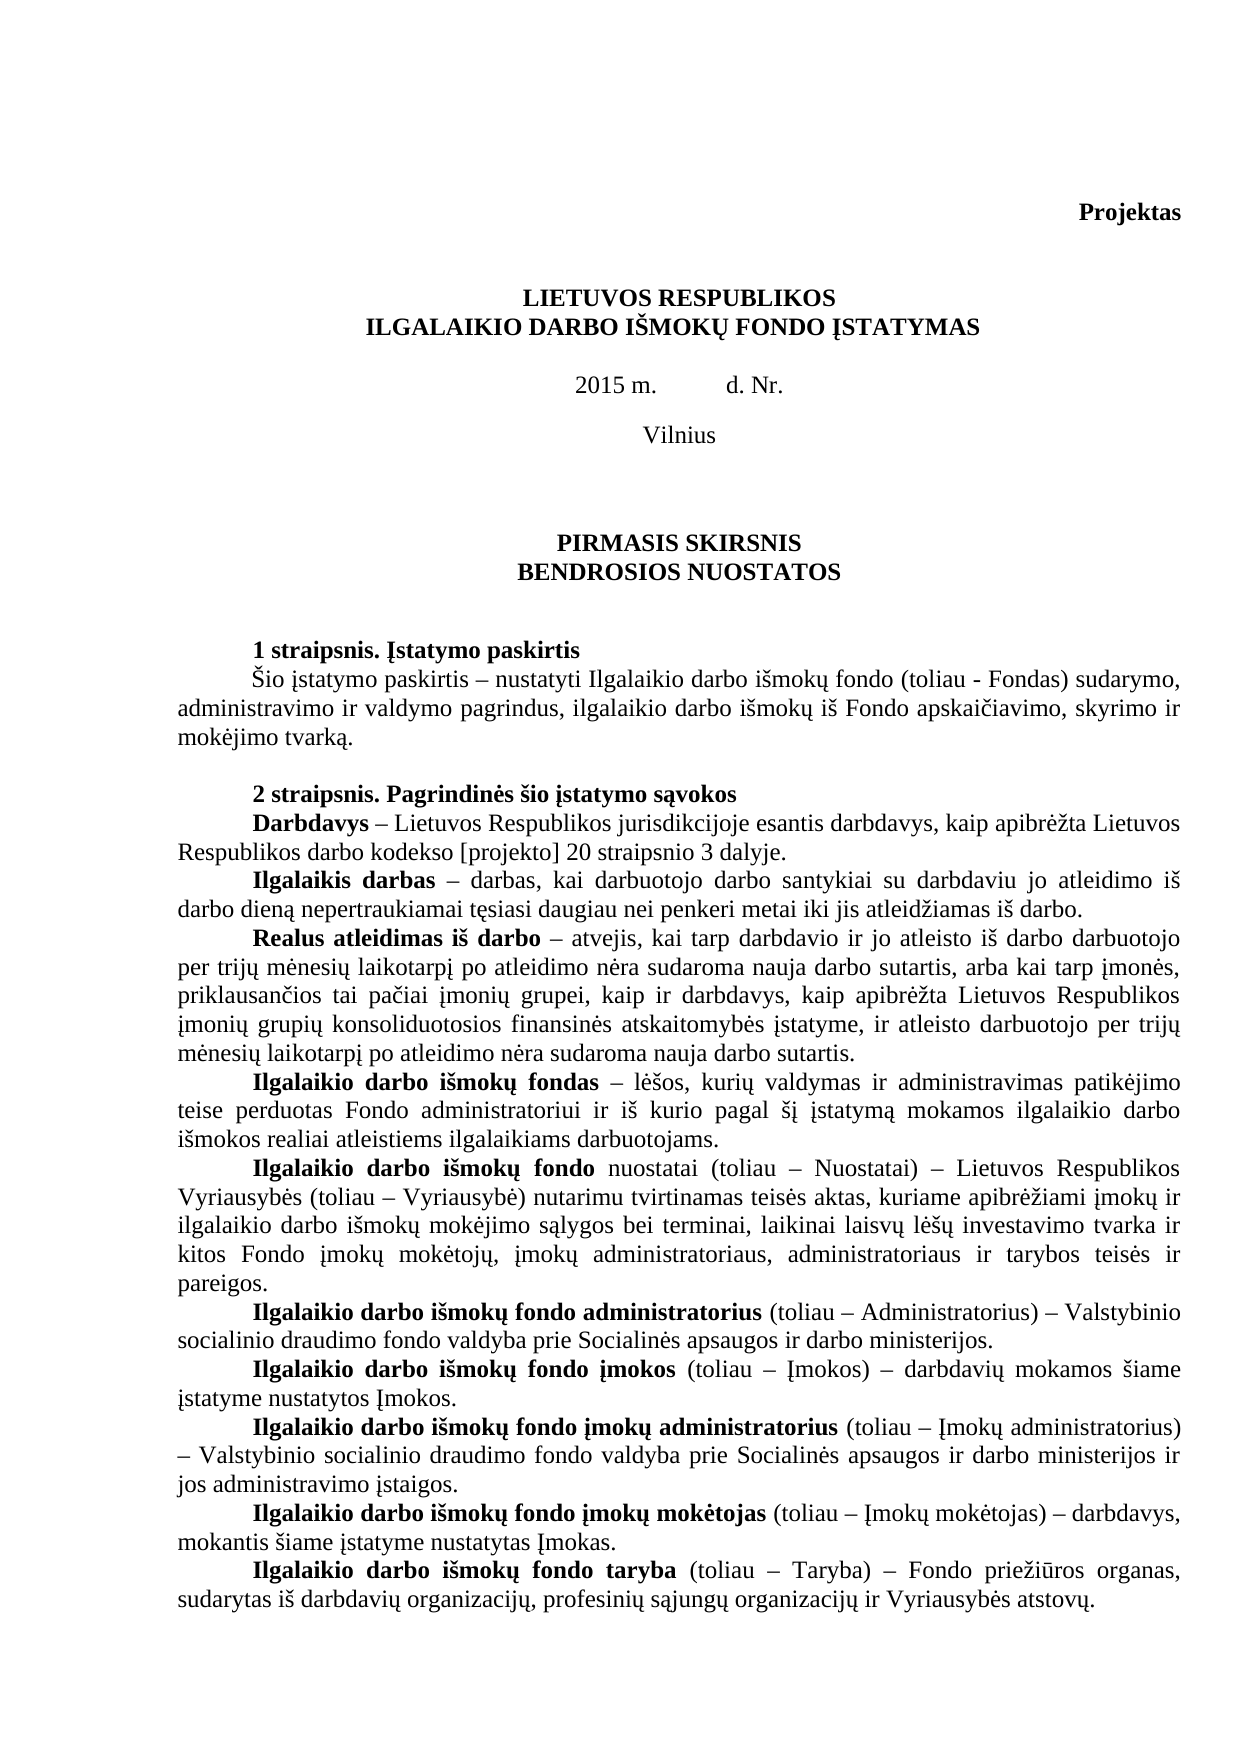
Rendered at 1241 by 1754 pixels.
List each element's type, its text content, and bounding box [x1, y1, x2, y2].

text Ilgalaikio darbo išmokų fondo taryba (toliau – Taryba) – Fondo priežiūros organas, sudarytas iš darbdavių organizacijų, profesinių sąjungų organizacijų ir Vyriausybės atstovų. [177, 1556, 1181, 1613]
text PIRMASIS SKIRSNIS [177, 528, 1181, 557]
text Ilgalaikio darbo išmokų fondo įmokų administratorius (toliau – Įmokų administratorius) – Valstybinio socialinio draudimo fondo valdyba prie Socialinės apsaugos ir darbo ministerijos ir jos administravimo įstaigos. [177, 1412, 1181, 1498]
text 1 straipsnis. Įstatymo paskirtis [177, 636, 1181, 664]
text LIETUVOS RESPUBLIKOS [177, 283, 1181, 312]
text Darbdavys – Lietuvos Respublikos jurisdikcijoje esantis darbdavys, kaip apibrėžta Lietuvos Respublikos darbo kodekso [projekto] 20 straipsnio 3 dalyje. [177, 808, 1181, 866]
text Realus atleidimas iš darbo – atvejis, kai tarp darbdavio ir jo atleisto iš darbo darbuotojo per trijų mėnesių laikotarpį po atleidimo nėra sudaroma nauja darbo sutartis, arba kai tarp įmonės, priklausančios tai pačiai įmonių grupei, kaip ir darbdavys, kaip apibrėžta Lietuvos Respublikos įmonių grupių konsoliduotosios finansinės atskaitomybės įstatyme, ir atleisto darbuotojo per trijų mėnesių laikotarpį po atleidimo nėra sudaroma nauja darbo sutartis. [177, 923, 1181, 1067]
text Ilgalaikio darbo išmokų fondas – lėšos, kurių valdymas ir administravimas patikėjimo teise perduotas Fondo administratoriui ir iš kurio pagal šį įstatymą mokamos ilgalaikio darbo išmokos realiai atleistiems ilgalaikiams darbuotojams. [177, 1067, 1181, 1153]
text Šio įstatymo paskirtis – nustatyti Ilgalaikio darbo išmokų fondo (toliau - Fondas) sudarymo, administravimo ir valdymo pagrindus, ilgalaikio darbo išmokų iš Fondo apskaičiavimo, skyrimo ir mokėjimo tvarką. [177, 664, 1181, 751]
text BENDROSIOS NUOSTATOS [177, 557, 1181, 585]
text Ilgalaikio darbo išmokų fondo administratorius (toliau – Administratorius) – Valstybinio socialinio draudimo fondo valdyba prie Socialinės apsaugos ir darbo ministerijos. [177, 1297, 1181, 1354]
text ILGALAIKIO DARBO IŠMOKŲ FONDO ĮSTATYMAS [177, 312, 1181, 341]
text Ilgalaikio darbo išmokų fondo įmokos (toliau – Įmokos) – darbdavių mokamos šiame įstatyme nustatytos Įmokos. [177, 1354, 1181, 1412]
text Ilgalaikio darbo išmokų fondo įmokų mokėtojas (toliau – Įmokų mokėtojas) – darbdavys, mokantis šiame įstatyme nustatytas Įmokas. [177, 1498, 1181, 1556]
text Ilgalaikio darbo išmokų fondo nuostatai (toliau – Nuostatai) – Lietuvos Respublikos Vyriausybės (toliau – Vyriausybė) nutarimu tvirtinamas teisės aktas, kuriame apibrėžiami įmokų ir ilgalaikio darbo išmokų mokėjimo sąlygos bei terminai, laikinai laisvų lėšų investavimo tvarka ir kitos Fondo įmokų mokėtojų, įmokų administratoriaus, administratoriaus ir tarybos teisės ir pareigos. [177, 1153, 1181, 1297]
text Ilgalaikis darbas – darbas, kai darbuotojo darbo santykiai su darbdaviu jo atleidimo iš darbo dieną nepertraukiamai tęsiasi daugiau nei penkeri metai iki jis atleidžiamas iš darbo. [177, 866, 1181, 923]
text 2 straipsnis. Pagrindinės šio įstatymo sąvokos [177, 779, 1181, 808]
text Vilnius [177, 420, 1181, 449]
text Projektas [177, 197, 1181, 226]
text 2015 m. d. Nr. [177, 370, 1181, 398]
